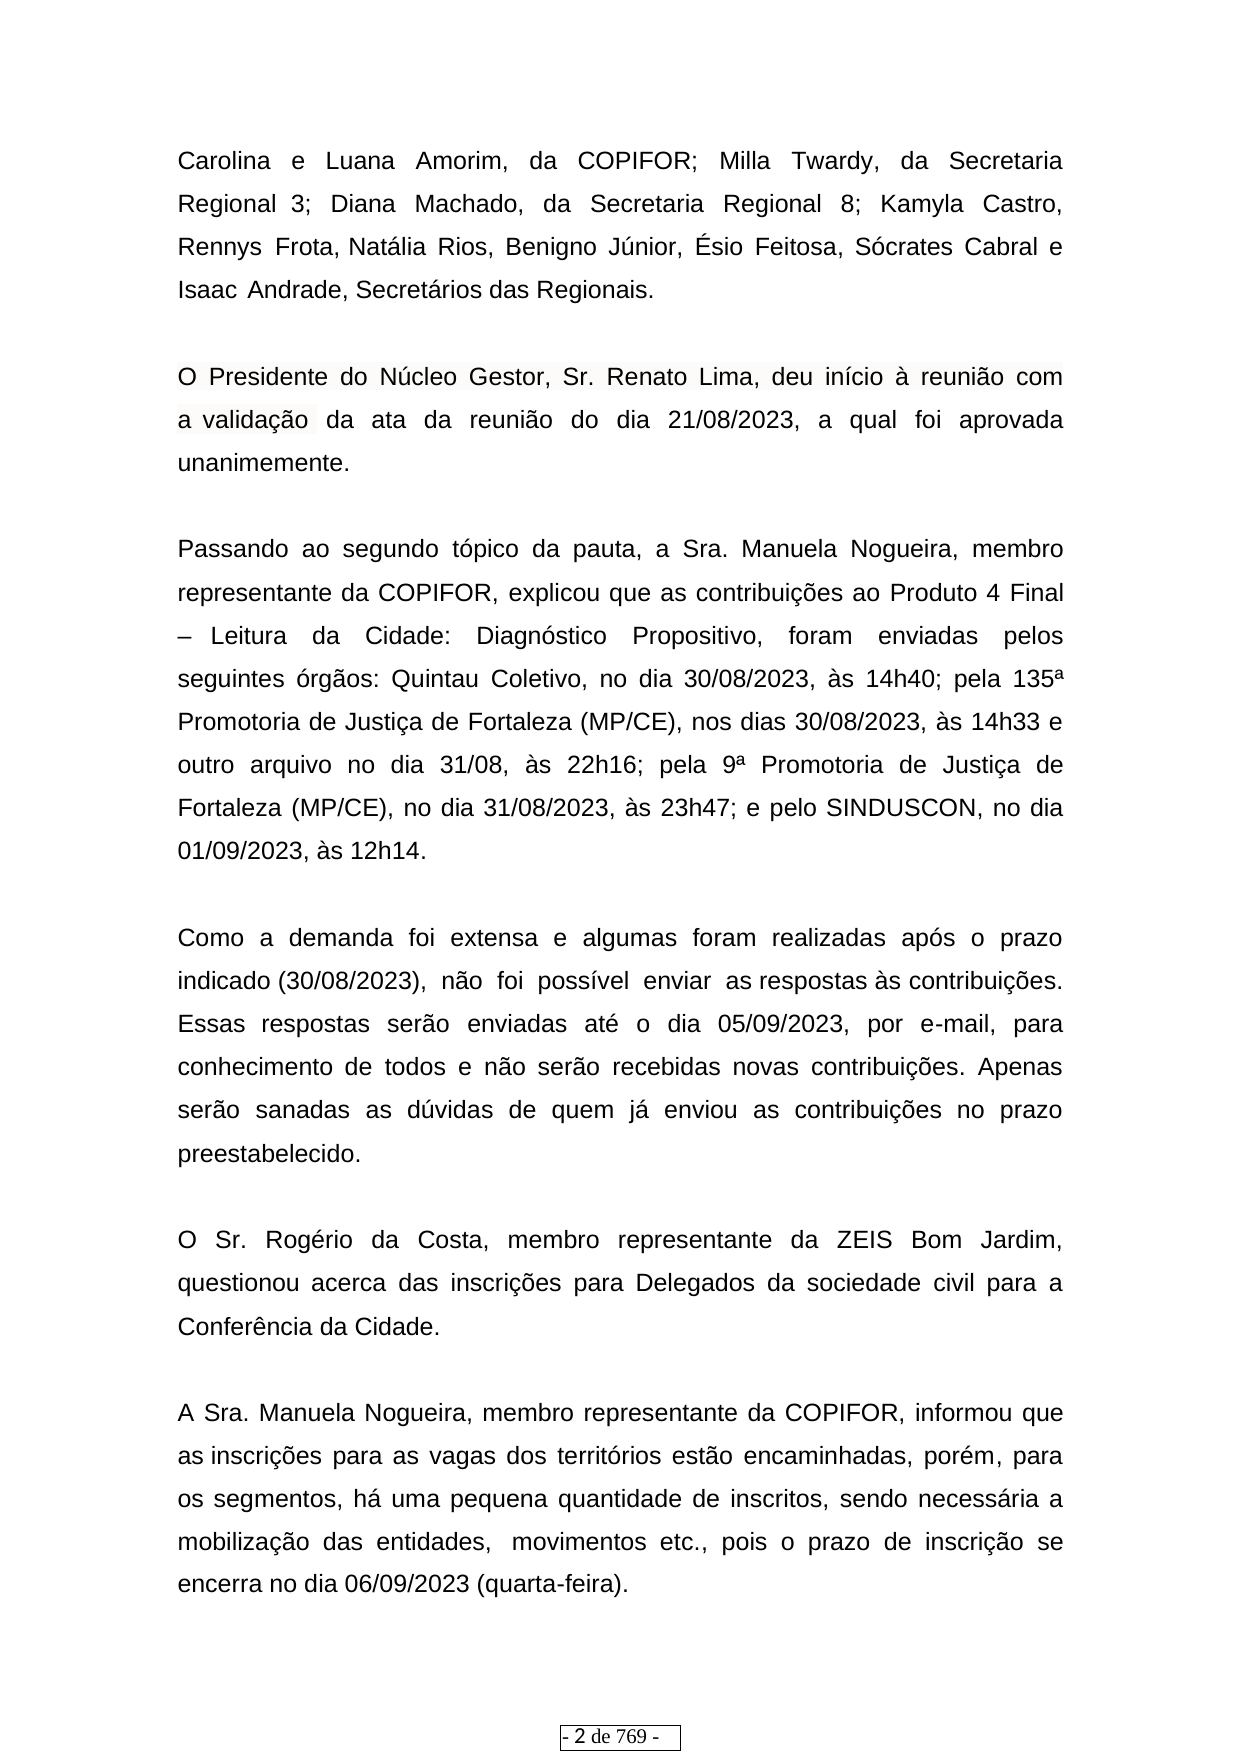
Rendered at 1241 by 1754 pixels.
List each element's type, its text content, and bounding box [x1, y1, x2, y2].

text A Sra. Manuela Nogueira, membro representante da COPIFOR, informou que as inscrições para as vagas dos territórios estão encaminhadas, porém, para os segmentos, há uma pequena quantidade de inscritos, sendo necessária a mobilização das entidades, movimentos etc., pois o prazo de inscrição se encerra no dia 06/09/2023 (quarta-feira). [177, 1398, 1063, 1598]
text O Sr. Rogério da Costa, membro representante da ZEIS Bom Jardim, questionou acerca das inscrições para Delegados da sociedade civil para a Conferência da Cidade. [177, 1225, 1063, 1340]
text Passando ao segundo tópico da pauta, a Sra. Manuela Nogueira, membro representante da COPIFOR, explicou que as contribuições ao Produto 4 Final – Leitura da Cidade: Diagnóstico Propositivo, foram enviadas pelos seguintes órgãos: Quintau Coletivo, no dia 30/08/2023, às 14h40; pela 135ª Promotoria de Justiça de Fortaleza (MP/CE), nos dias 30/08/2023, às 14h33 e outro arquivo no dia 31/08, às 22h16; pela 9ª Promotoria de Justiça de Fortaleza (MP/CE), no dia 31/08/2023, às 23h47; e pelo SINDUSCON, no dia 01/09/2023, às 12h14. [177, 534, 1064, 865]
text Carolina e Luana Amorim, da COPIFOR; Milla Twardy, da Secretaria Regional 3; Diana Machado, da Secretaria Regional 8; Kamyla Castro, Rennys Frota, Natália Rios, Benigno Júnior, Ésio Feitosa, Sócrates Cabral e Isaac Andrade, Secretários das Regionais. [177, 146, 1063, 304]
text O Presidente do Núcleo Gestor, Sr. Renato Lima, deu início à reunião com a validação da ata da reunião do dia 21/08/2023, a qual foi aprovada unanimemente. [177, 362, 1063, 477]
text Como a demanda foi extensa e algumas foram realizadas após o prazo indicado (30/08/2023), não foi possível enviar as respostas às contribuições. Essas respostas serão enviadas até o dia 05/09/2023, por e-mail, para conhecimento de todos e não serão recebidas novas contribuições. Apenas serão sanadas as dúvidas de quem já enviou as contribuições no prazo preestabelecido. [177, 923, 1063, 1167]
